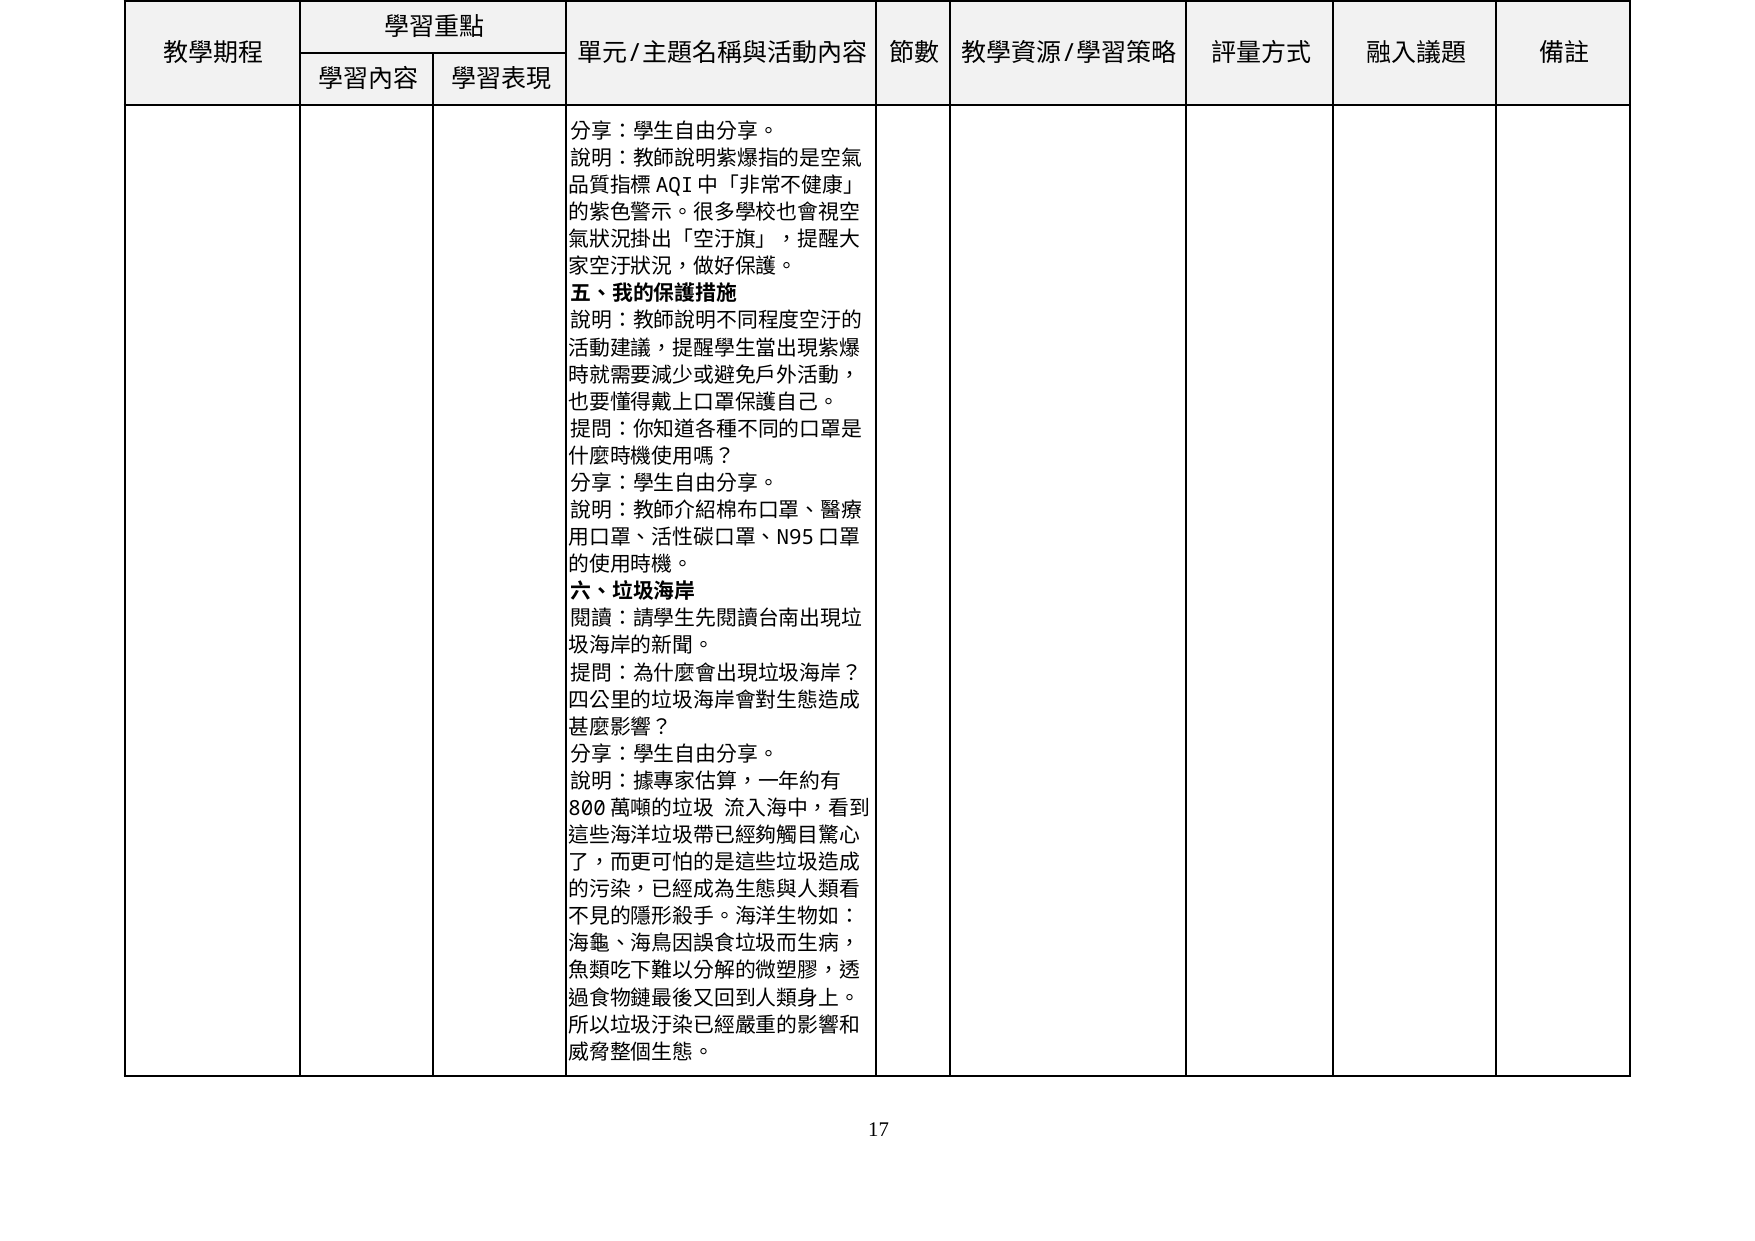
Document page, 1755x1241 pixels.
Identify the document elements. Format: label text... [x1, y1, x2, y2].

table_cell 分享：學生自由分享。 說明：教師說明紫爆指的是空氣品質指標AQI中「非常不健康」的紫色警示。很多學校也會視空氣狀況掛出「空汙旗」，提醒大家空汙狀況，做好保護。 五、我的保護措施 說明：教師說明不同程度空汙的活動建議，提醒學生當出現紫爆時就需要減少或避免戶外活動，也要懂得戴上口罩保護自己。 提問：你知道各種不同的口罩是什麼時機使用嗎？ 分享：學生自由分享。 說明：教師介紹棉布口罩、醫療用口罩、活性碳口罩、N95口罩的使用時機。 六、垃圾海岸 閱讀：請學生先閱讀台南出現垃圾海岸的新聞。 提問：為什麼會出現垃圾海岸？四公里的垃圾海岸會對生態造成甚麼影響？ 分享：學生自由分享。 說明：據專家估算，一年約有800萬噸的垃圾 流入海中，看到這些海洋垃圾帶已經夠觸目驚心了，而更可怕的是這些垃圾造成的污染，已經成為生態與人類看不見的隱形殺手。海洋生物如：海龜、海鳥因誤食垃圾而生病，魚類吃下難以分解的微塑膠，透過食物鏈最後又回到人類身上。所以垃圾汙染已經嚴重的影響和 威脅整個生態。 [567, 106, 875, 1075]
table_header 融入議題 [1334, 2, 1495, 104]
table_cell [1187, 106, 1332, 1075]
table_header 教學資源/學習策略 [951, 2, 1185, 104]
table_cell [301, 106, 432, 1075]
table_header 評量方式 [1187, 2, 1332, 104]
table_cell [434, 106, 565, 1075]
table_cell [1497, 106, 1629, 1075]
table_cell 學習內容 [301, 54, 432, 104]
table_header 學習重點 [301, 2, 565, 52]
table_header 節數 [877, 2, 949, 104]
table_cell 學習表現 [434, 54, 565, 104]
table_cell [126, 106, 299, 1075]
table_cell [951, 106, 1185, 1075]
table_cell [1334, 106, 1495, 1075]
table_header 教學期程 [126, 2, 299, 104]
table_header 備註 [1497, 2, 1629, 104]
table_cell [877, 106, 949, 1075]
table_header 單元/主題名稱與活動內容 [567, 2, 875, 104]
